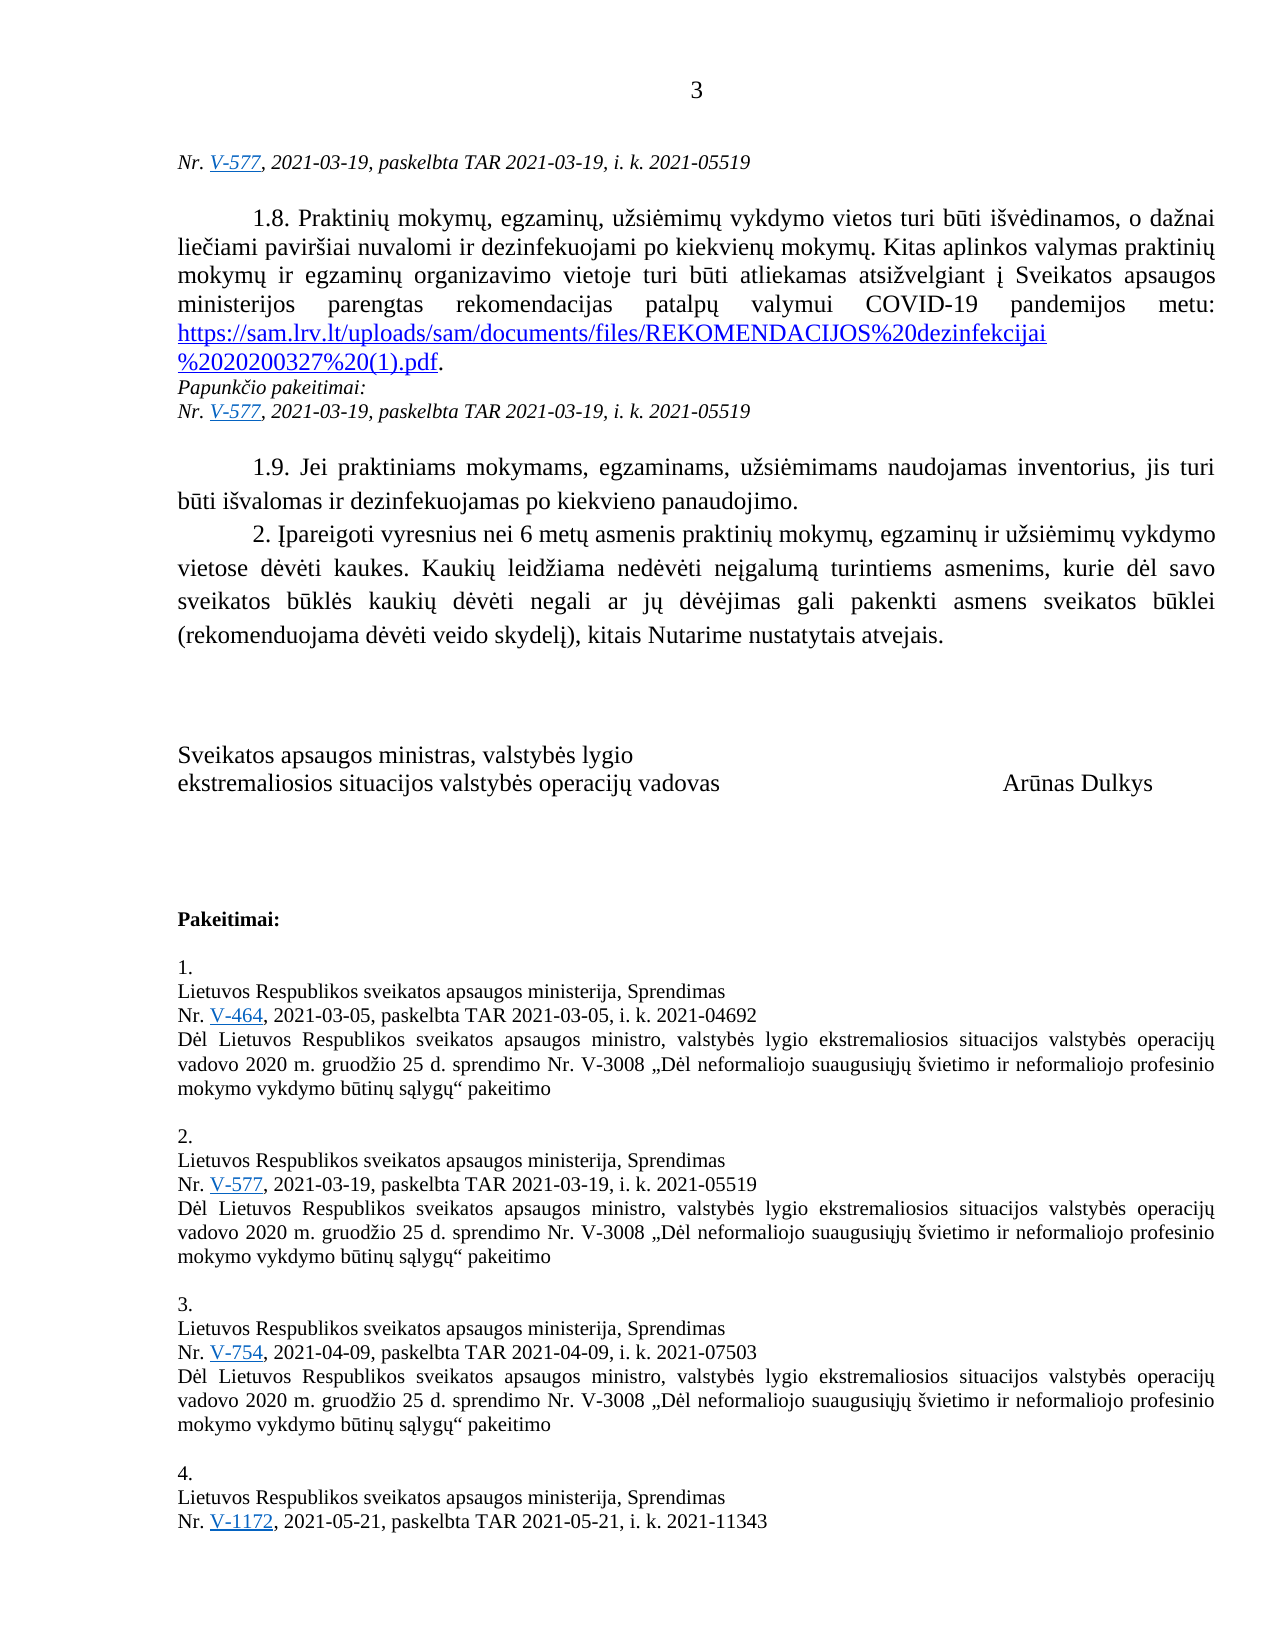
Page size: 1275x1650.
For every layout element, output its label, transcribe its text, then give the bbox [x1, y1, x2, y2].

text Dėl Lietuvos Respublikos sveikatos apsaugos ministro, valstybės lygio ekstremaliosios situacijos valstybės operacijų vadovo 2020 m. gruodžio 25 d. sprendimo Nr. V-3008 „Dėl neformaliojo suaugusiųjų švietimo ir neformaliojo profesinio mokymo vykdymo būtinų sąlygų“ pakeitimo [177, 1196, 1216, 1268]
text Dėl Lietuvos Respublikos sveikatos apsaugos ministro, valstybės lygio ekstremaliosios situacijos valstybės operacijų vadovo 2020 m. gruodžio 25 d. sprendimo Nr. V-3008 „Dėl neformaliojo suaugusiųjų švietimo ir neformaliojo profesinio mokymo vykdymo būtinų sąlygų“ pakeitimo [177, 1364, 1216, 1436]
text 1.8. Praktinių mokymų, egzaminų, užsiėmimų vykdymo vietos turi būti išvėdinamos, o dažnai liečiami paviršiai nuvalomi ir dezinfekuojami po kiekvienų mokymų. Kitas aplinkos valymas praktinių mokymų ir egzaminų organizavimo vietoje turi būti atliekamas atsižvelgiant į Sveikatos apsaugos ministerijos parengtas rekomendacijas patalpų valymui COVID-19 pandemijos metu: https://sam.lrv.lt/uploads/sam/documents/files/REKOMENDACIJOS%20dezinfekcijai%2020200327%20(1).pdf. [177, 203, 1216, 375]
text Nr. V-577, 2021-03-19, paskelbta TAR 2021-03-19, i. k. 2021-05519 [177, 399, 1216, 423]
text ekstremaliosios situacijos valstybės operacijų vadovas Arūnas Dulkys [177, 768, 1216, 797]
text Sveikatos apsaugos ministras, valstybės lygio [177, 740, 1216, 768]
text Pakeitimai: [177, 907, 1216, 931]
text Papunkčio pakeitimai: [177, 375, 1216, 399]
text Nr. V-577, 2021-03-19, paskelbta TAR 2021-03-19, i. k. 2021-05519 [177, 150, 1216, 174]
text 1.9. Jei praktiniams mokymams, egzaminams, užsiėmimams naudojamas inventorius, jis turi būti išvalomas ir dezinfekuojamas po kiekvieno panaudojimo. [177, 452, 1216, 514]
text Lietuvos Respublikos sveikatos apsaugos ministerija, Sprendimas [177, 1316, 1216, 1340]
text 3. [177, 1292, 1216, 1316]
text Nr. V-577, 2021-03-19, paskelbta TAR 2021-03-19, i. k. 2021-05519 [177, 1172, 1216, 1196]
text Lietuvos Respublikos sveikatos apsaugos ministerija, Sprendimas [177, 1148, 1216, 1172]
text 1. [177, 955, 1216, 979]
text Nr. V-464, 2021-03-05, paskelbta TAR 2021-03-05, i. k. 2021-04692 [177, 1003, 1216, 1027]
text Lietuvos Respublikos sveikatos apsaugos ministerija, Sprendimas [177, 979, 1216, 1003]
text Lietuvos Respublikos sveikatos apsaugos ministerija, Sprendimas [177, 1484, 1216, 1509]
text 4. [177, 1461, 1216, 1484]
text Nr. V-1172, 2021-05-21, paskelbta TAR 2021-05-21, i. k. 2021-11343 [177, 1509, 1216, 1533]
text Nr. V-754, 2021-04-09, paskelbta TAR 2021-04-09, i. k. 2021-07503 [177, 1340, 1216, 1364]
text 2. Įpareigoti vyresnius nei 6 metų asmenis praktinių mokymų, egzaminų ir užsiėmimų vykdymo vietose dėvėti kaukes. Kaukių leidžiama nedėvėti neįgalumą turintiems asmenims, kurie dėl savo sveikatos būklės kaukių dėvėti negali ar jų dėvėjimas gali pakenkti asmens sveikatos būklei (rekomenduojama dėvėti veido skydelį), kitais Nutarime nustatytais atvejais. [177, 519, 1216, 649]
text 2. [177, 1124, 1216, 1148]
text Dėl Lietuvos Respublikos sveikatos apsaugos ministro, valstybės lygio ekstremaliosios situacijos valstybės operacijų vadovo 2020 m. gruodžio 25 d. sprendimo Nr. V-3008 „Dėl neformaliojo suaugusiųjų švietimo ir neformaliojo profesinio mokymo vykdymo būtinų sąlygų“ pakeitimo [177, 1027, 1216, 1099]
